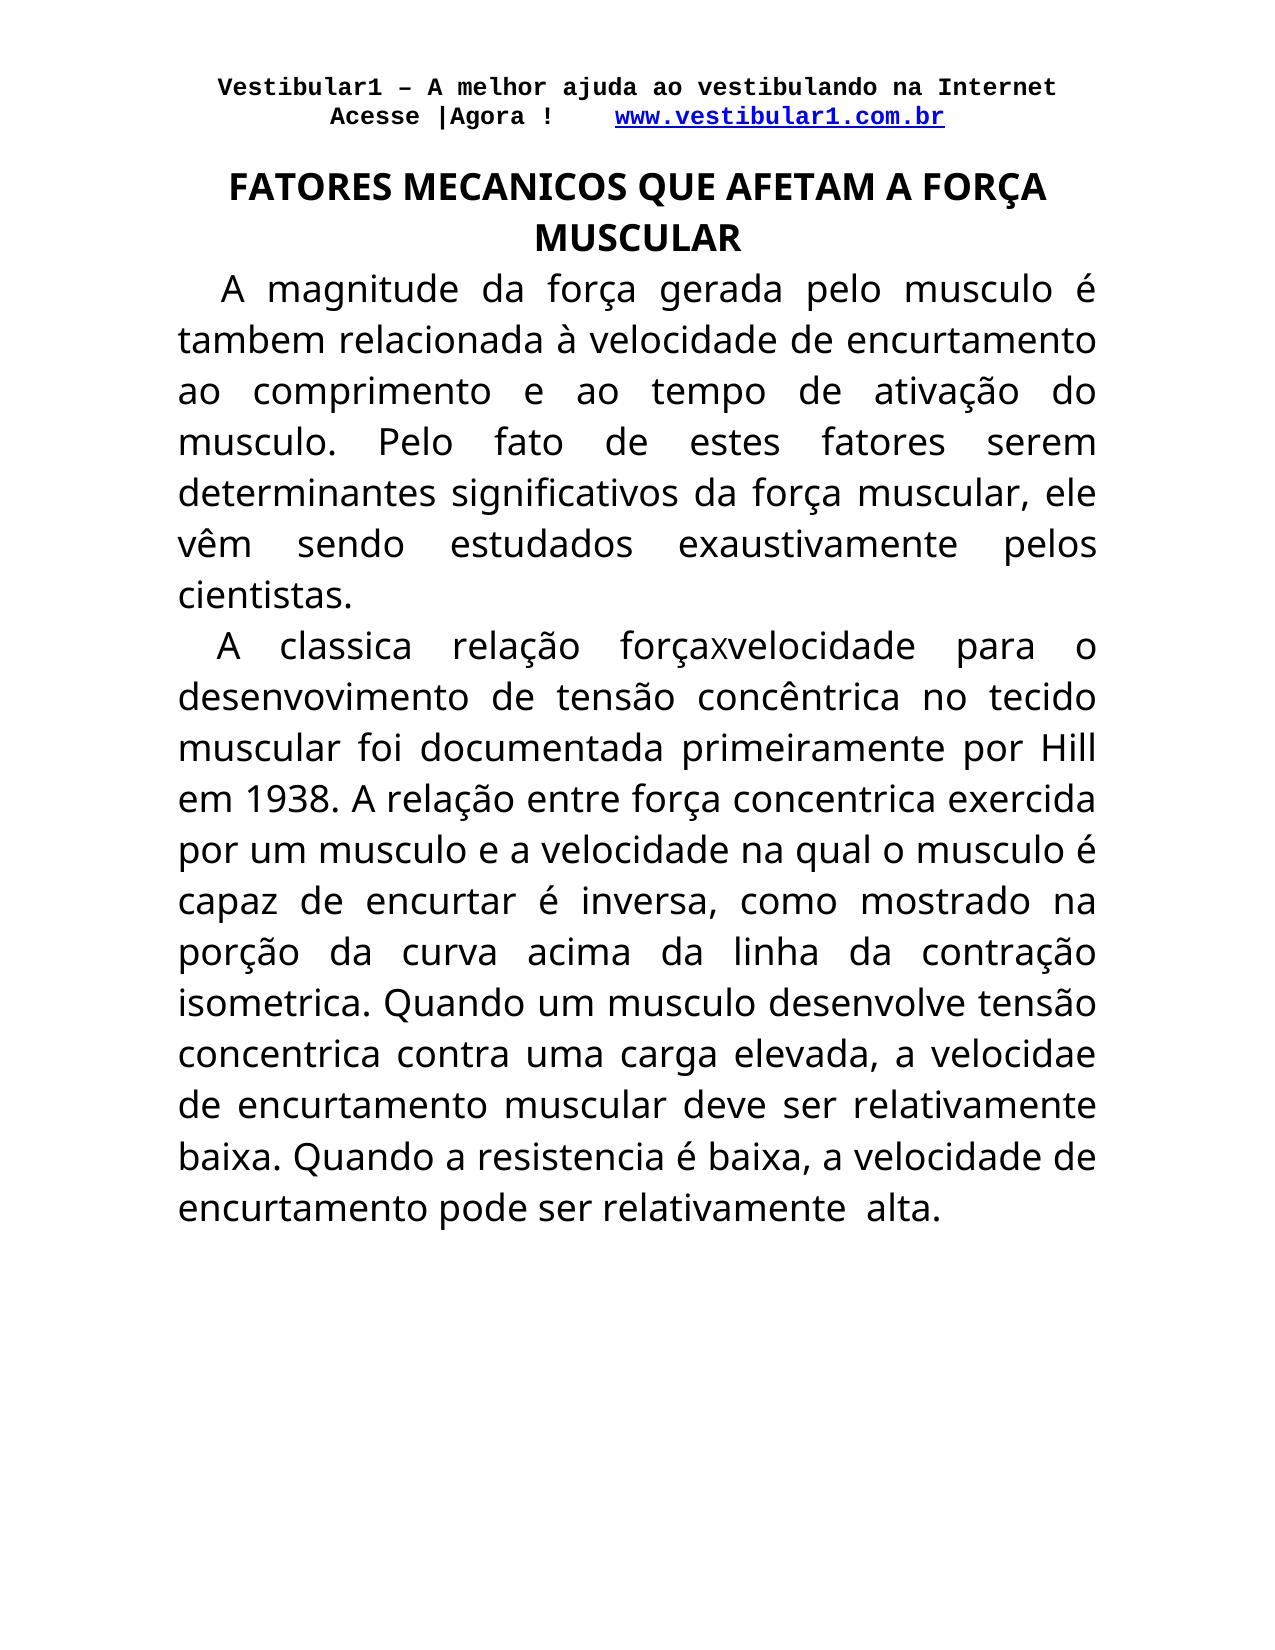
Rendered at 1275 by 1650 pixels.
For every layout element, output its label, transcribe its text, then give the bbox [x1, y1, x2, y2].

text FATORES MECANICOS QUE AFETAM A FORÇA MUSCULAR [177, 160, 1098, 262]
text A magnitude da força gerada pelo musculo é tambem relacionada à velocidade de encurtamento ao comprimento e ao tempo de ativação do musculo. Pelo fato de estes fatores serem determinantes significativos da força muscular, ele vêm sendo estudados exaustivamente pelos cientistas. [177, 262, 1098, 619]
text A classica relação forçaXvelocidade para o desenvovimento de tensão concêntrica no tecido muscular foi documentada primeiramente por Hill em 1938. A relação entre força concentrica exercida por um musculo e a velocidade na qual o musculo é capaz de encurtar é inversa, como mostrado na porção da curva acima da linha da contração isometrica. Quando um musculo desenvolve tensão concentrica contra uma carga elevada, a velocidae de encurtamento muscular deve ser relativamente baixa. Quando a resistencia é baixa, a velocidade de encurtamento pode ser relativamente alta. [177, 619, 1098, 1232]
